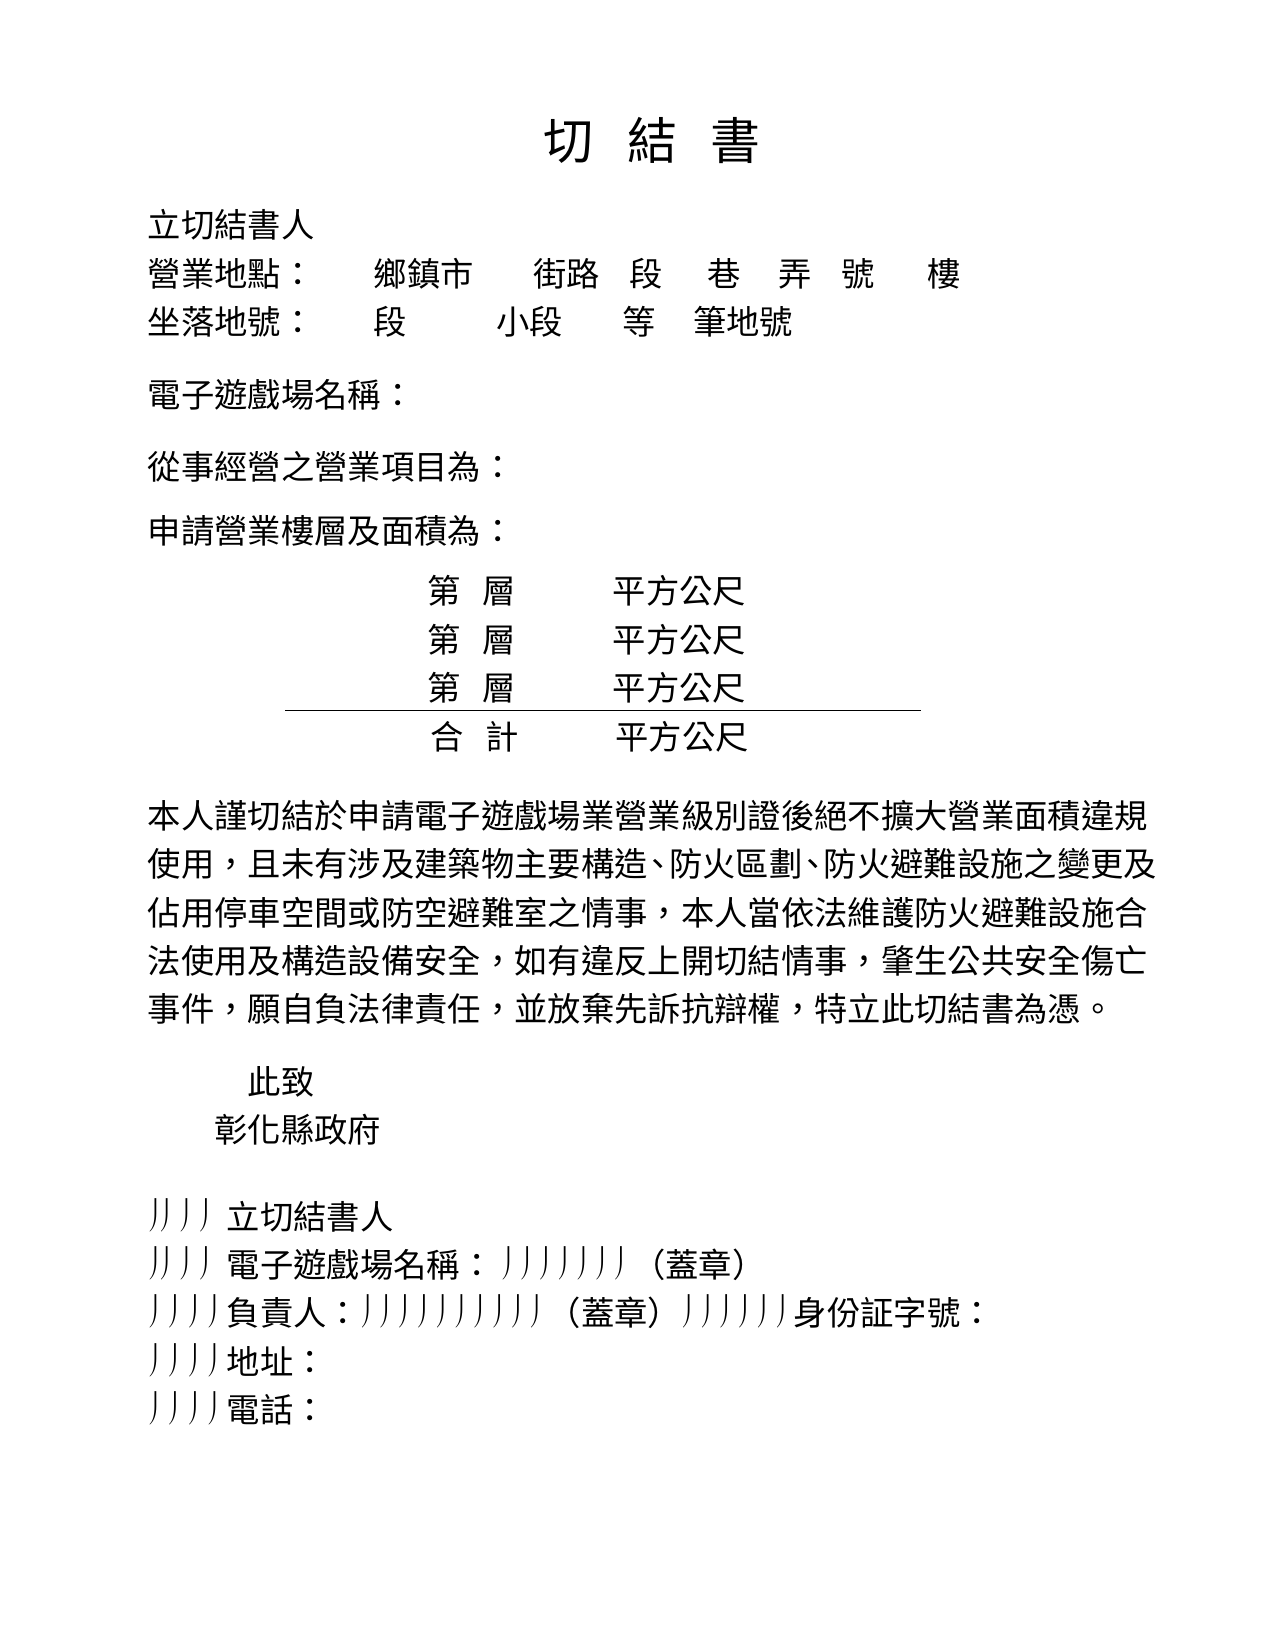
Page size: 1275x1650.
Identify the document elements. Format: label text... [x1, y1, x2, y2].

table_header 合 計 平方公尺 [285, 711, 921, 765]
text 電子遊戲場名稱： [148, 369, 1157, 417]
text 此致 [148, 1056, 1157, 1104]
text 從事經營之營業項目為： [148, 429, 1157, 492]
text 第 層 平方公尺 [360, 565, 1157, 613]
text 彰化縣政府 [148, 1104, 1157, 1152]
text 切 結 書 [148, 102, 1157, 174]
text 坐落地號： 段 小段 等 筆地號 [148, 296, 1157, 344]
text     負責人：          （蓋章）      身份証字號： [148, 1287, 1157, 1335]
text 第 層 平方公尺 [360, 613, 1157, 662]
text    電子遊戲場名稱：        （蓋章） [148, 1239, 1157, 1287]
text     地址： [148, 1335, 1157, 1384]
text     電話： [148, 1384, 1157, 1432]
text 本人謹切結於申請電子遊戲場業營業級別證後絕不擴大營業面積違規使用，且未有涉及建築物主要構造、防火區劃、防火避難設施之變更及佔用停車空間或防空避難室之情事，本人當依法維護防火避難設施合法使用及構造設備安全，如有違反上開切結情事，肇生公共安全傷亡事件，願自負法律責任，並放棄先訴抗辯權，特立此切結書為憑。 [148, 790, 1157, 1031]
text 申請營業樓層及面積為： [148, 504, 1157, 553]
text 立切結書人 [148, 199, 1157, 247]
text 營業地點： 鄉鎮市 街路 段 巷 弄 號 樓 [148, 247, 1157, 296]
text 第 層 平方公尺 [360, 662, 1157, 710]
text    立切結書人 [148, 1191, 1157, 1239]
